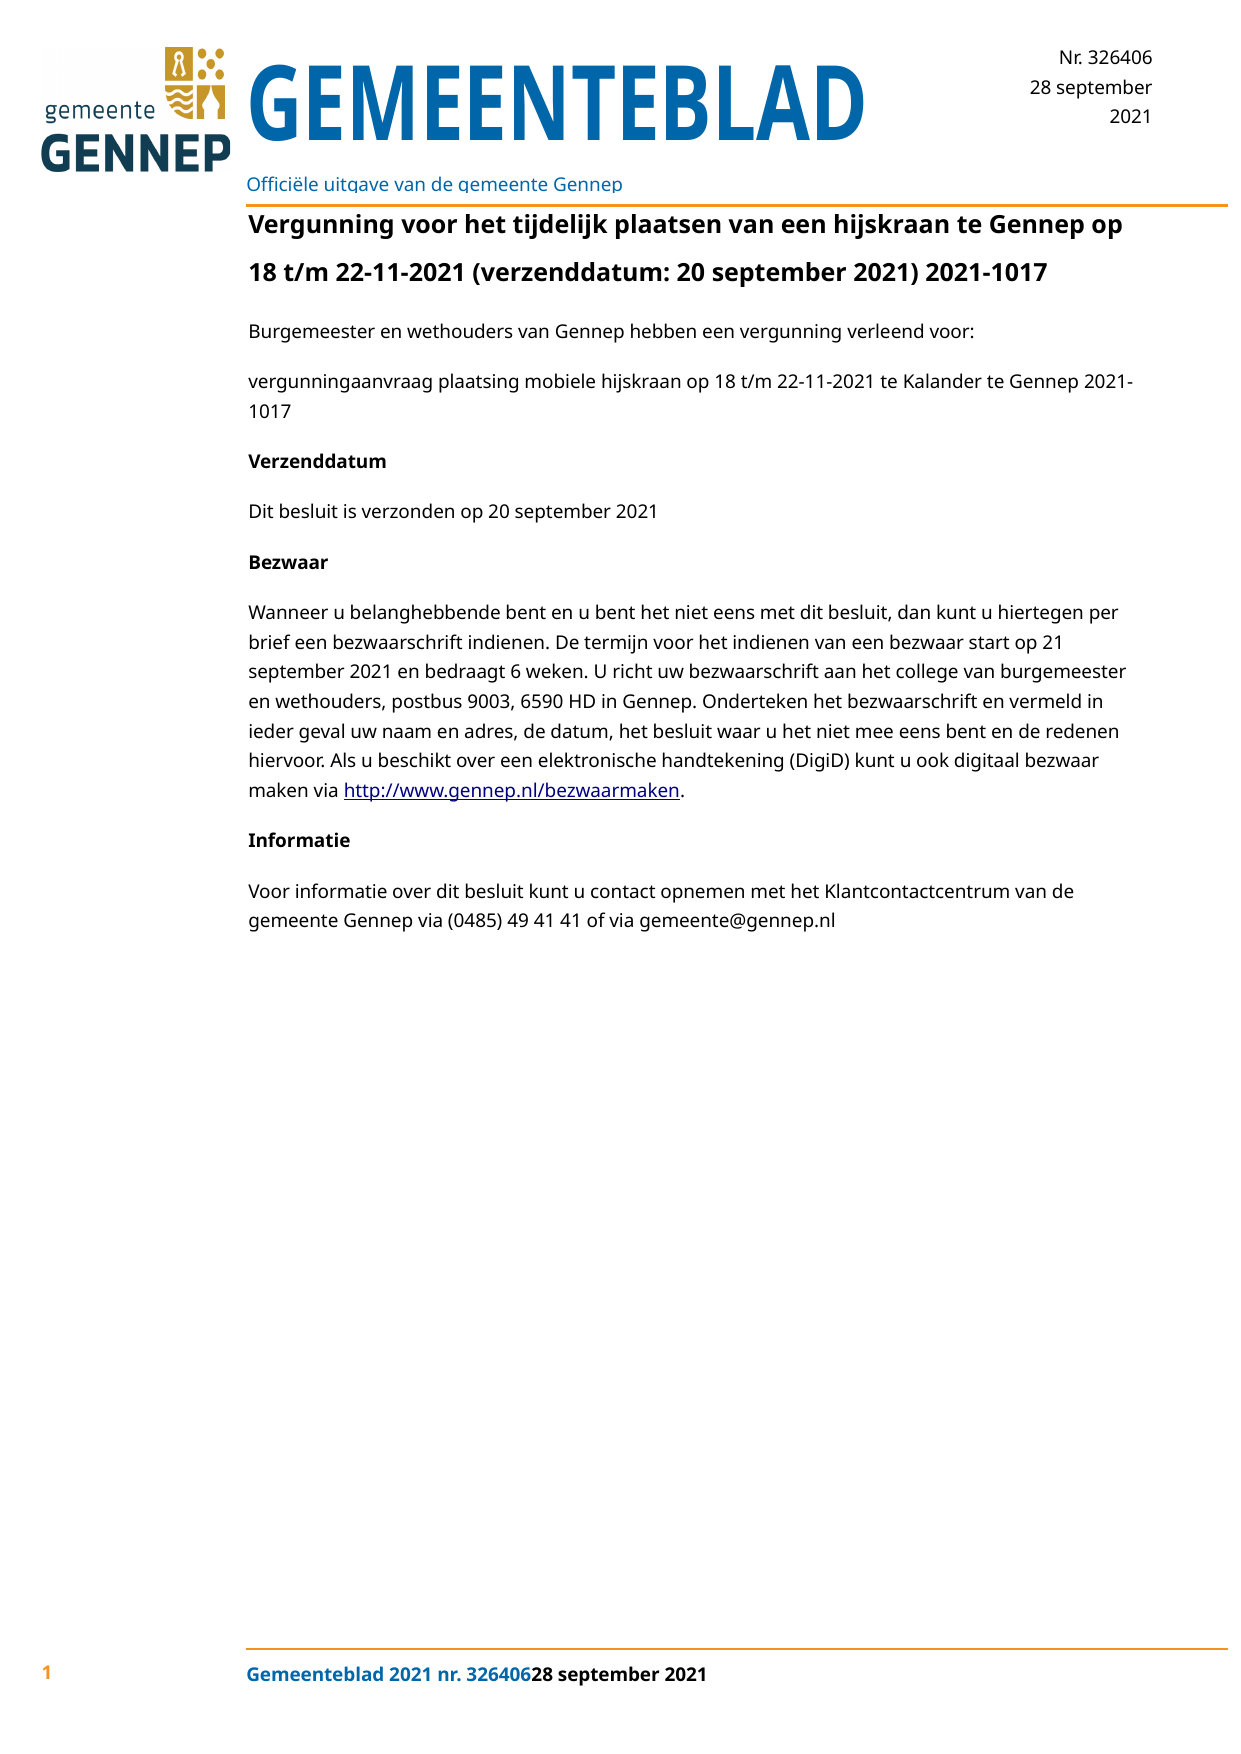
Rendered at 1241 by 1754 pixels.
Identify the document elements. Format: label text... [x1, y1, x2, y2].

text Dit besluit is verzonden op 20 september 2021 [248, 499, 1152, 524]
text Bezwaar [248, 549, 1152, 575]
picture [41, 47, 231, 172]
text Voor informatie over dit besluit kunt u contact opnemen met het Klantcontactcentrum van de gemeente Gennep via (0485) 49 41 41 of via gemeente@gennep.nl [248, 878, 1152, 933]
text Verzenddatum [248, 448, 1152, 474]
text Informatie [248, 827, 1152, 853]
text Wanneer u belanghebbende bent en u bent het niet eens met dit besluit, dan kunt u hiertegen per brief een bezwaarschrift indienen. De termijn voor het indienen van een bezwaar start op 21 september 2021 en bedraagt 6 weken. U richt uw bezwaarschrift aan het college van burgemeester en wethouders, postbus 9003, 6590 HD in Gennep. Onderteken het bezwaarschrift en vermeld in ieder geval uw naam en adres, de datum, het besluit waar u het niet mee eens bent en de redenen hiervoor. Als u beschikt over een elektronische handtekening (DigiD) kunt u ook digitaal bezwaar maken via http://www.gennep.nl/bezwaarmaken. [248, 599, 1152, 803]
text Vergunning voor het tijdelijk plaatsen van een hijskraan te Gennep op 18 t/m 22-11-2021 (verzenddatum: 20 september 2021) 2021-1017 [248, 207, 1152, 288]
text Burgemeester en wethouders van Gennep hebben een vergunning verleend voor: [248, 318, 1152, 344]
text vergunningaanvraag plaatsing mobiele hijskraan op 18 t/m 22-11-2021 te Kalander te Gennep 2021-1017 [248, 368, 1152, 424]
